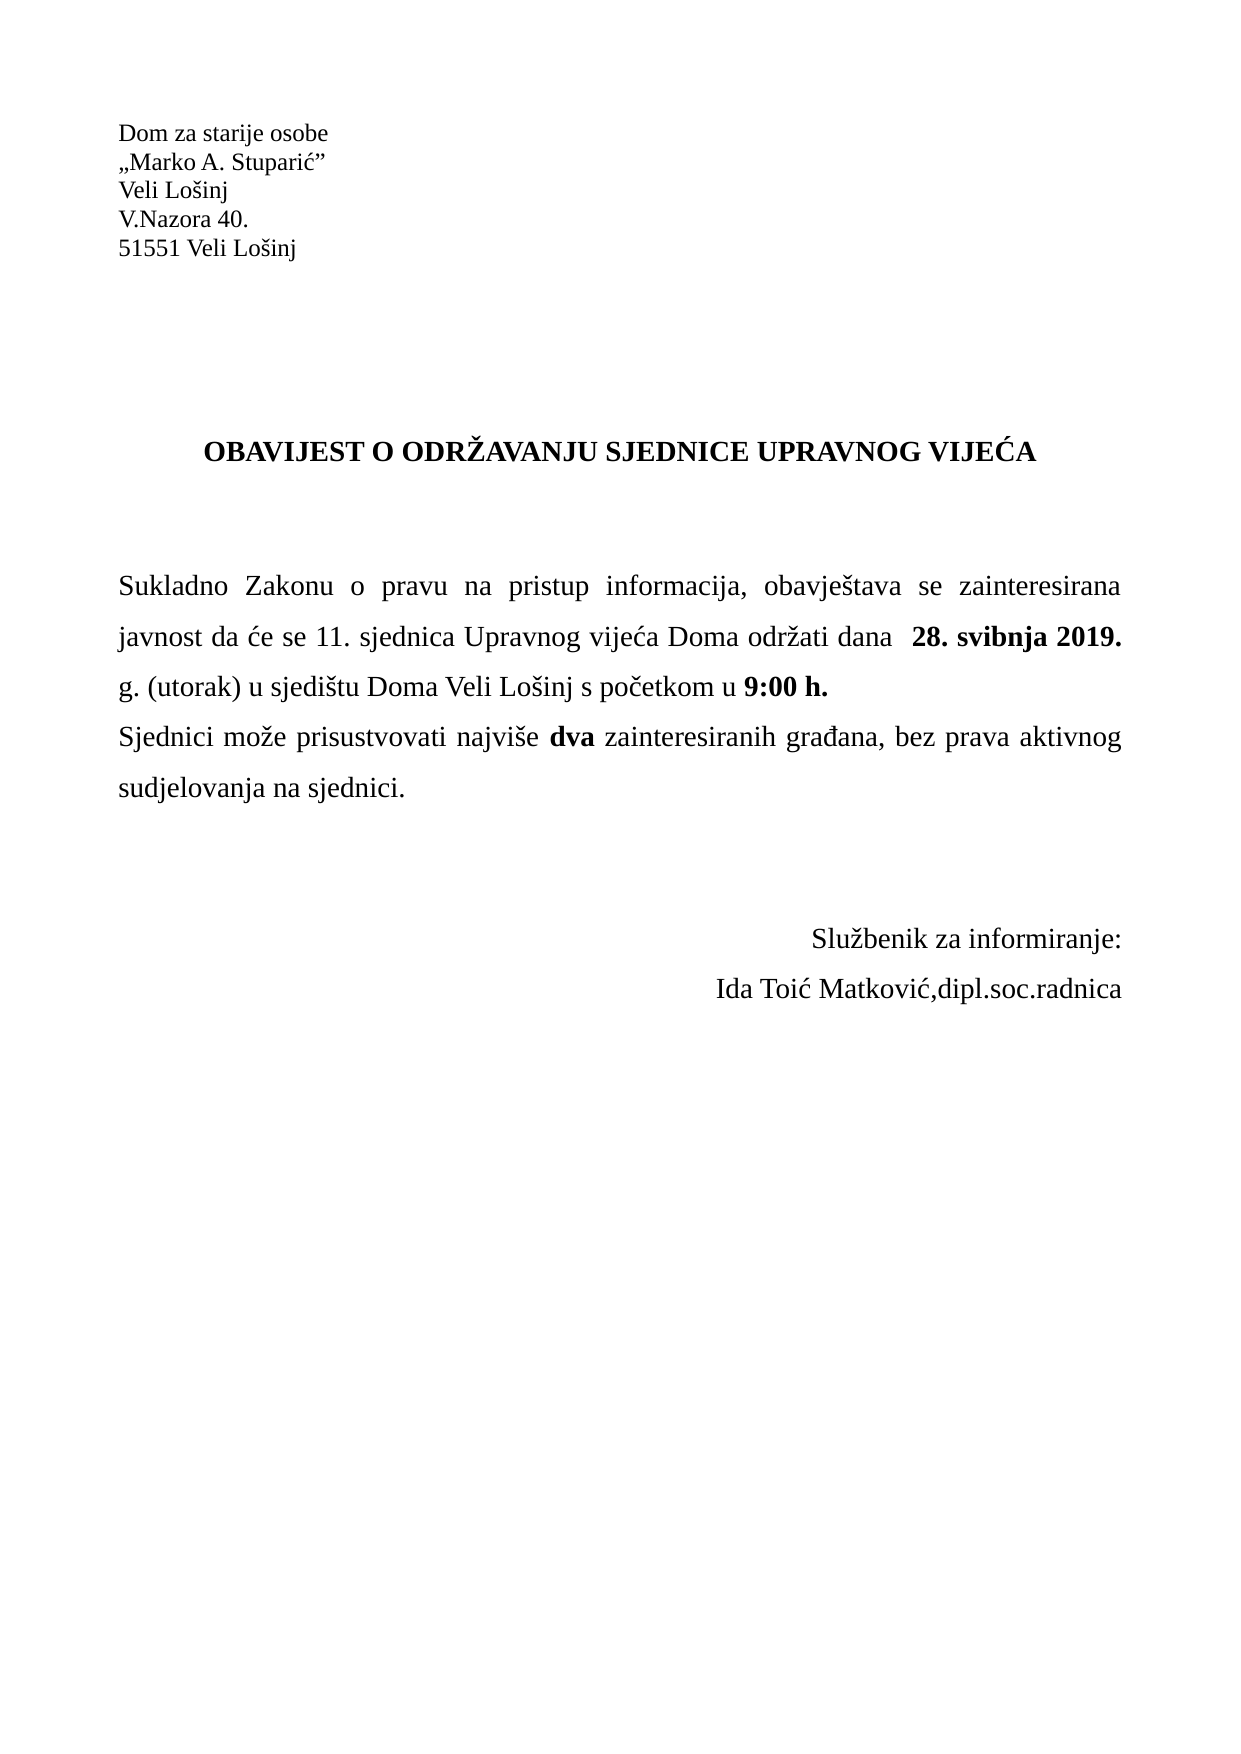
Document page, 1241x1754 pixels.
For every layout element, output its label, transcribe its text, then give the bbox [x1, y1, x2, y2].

text Sjednici može prisustvovati najviše dva zainteresiranih građana, bez prava aktivnog sudjelovanja na sjednici. [118, 719, 1122, 803]
text Dom za starije osobe [118, 118, 1122, 147]
text Veli Lošinj [118, 176, 1122, 204]
text Ida Toić Matković,dipl.soc.radnica [118, 971, 1122, 1004]
text 51551 Veli Lošinj [118, 233, 1122, 262]
text Službenik za informiranje: [118, 921, 1122, 954]
text V.Nazora 40. [118, 204, 1122, 233]
text „Marko A. Stuparić” [118, 147, 1122, 176]
text OBAVIJEST O ODRŽAVANJU SJEDNICE UPRAVNOG VIJEĆA [118, 434, 1122, 468]
text Sukladno Zakonu o pravu na pristup informacija, obavještava se zainteresirana javnost da će se 11. sjednica Upravnog vijeća Doma održati dana 28. svibnja 2019. g. (utorak) u sjedištu Doma Veli Lošinj s početkom u 9:00 h. [118, 568, 1122, 703]
